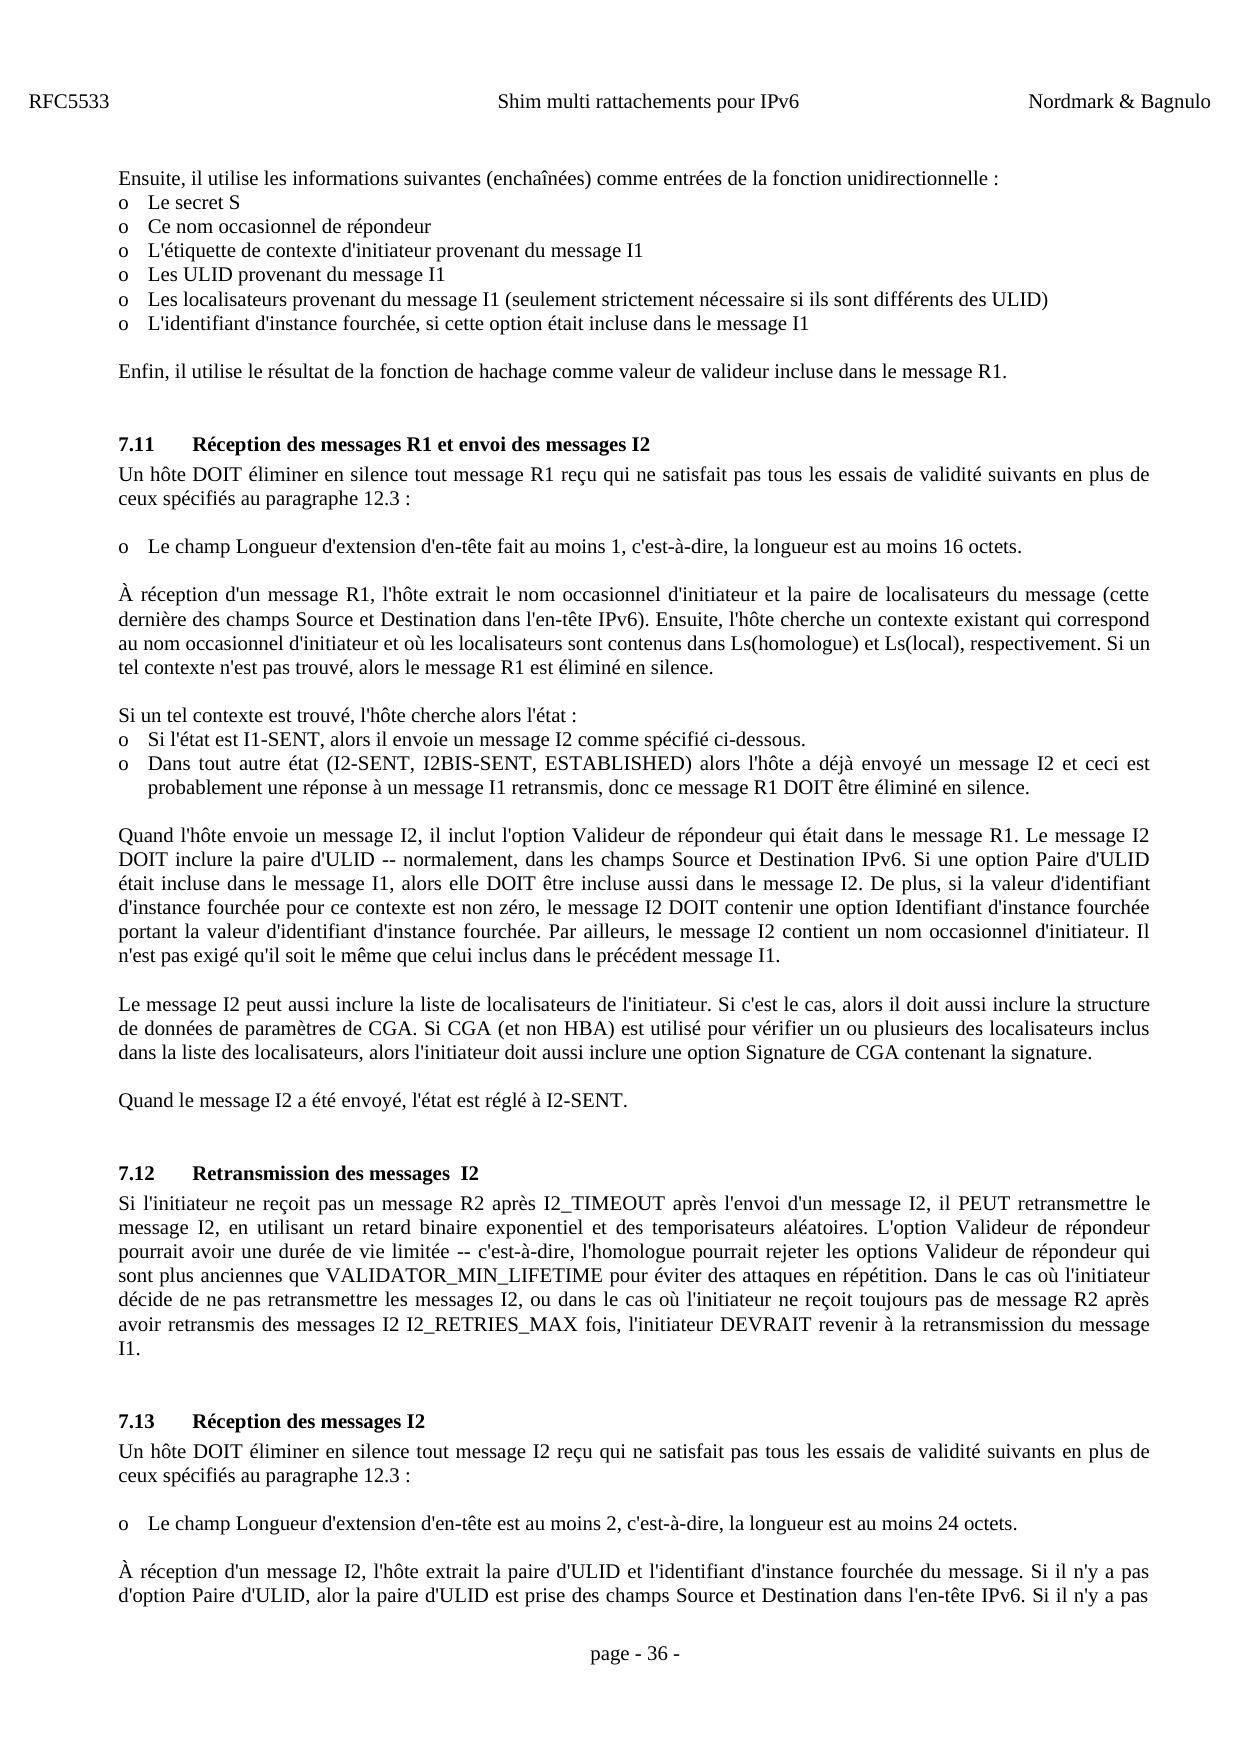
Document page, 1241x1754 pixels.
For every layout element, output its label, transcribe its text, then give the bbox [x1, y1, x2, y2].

subtitle 7.13 Réception des messages I2 [118, 1409, 1152, 1433]
text Un hôte DOIT éliminer en silence tout message I2 reçu qui ne satisfait pas tous les essais de validité suivants en plus de ceux spécifiés au paragraphe 12.3 : [118, 1439, 1152, 1487]
text o Le champ Longueur d'extension d'en-tête fait au moins 1, c'est-à-dire, la longueur est au moins 16 octets. [118, 534, 1152, 558]
text o Le champ Longueur d'extension d'en-tête est au moins 2, c'est-à-dire, la longueur est au moins 24 octets. [118, 1511, 1152, 1535]
text o Ce nom occasionnel de répondeur [118, 214, 1152, 238]
text Quand l'hôte envoie un message I2, il inclut l'option Valideur de répondeur qui était dans le message R1. Le message I2 DOIT inclure la paire d'ULID -- normalement, dans les champs Source et Destination IPv6. Si une option Paire d'ULID était incluse dans le message I1, alors elle DOIT être incluse aussi dans le message I2. De plus, si la valeur d'identifiant d'instance fourchée pour ce contexte est non zéro, le message I2 DOIT contenir une option Identifiant d'instance fourchée portant la valeur d'identifiant d'instance fourchée. Par ailleurs, le message I2 contient un nom occasionnel d'initiateur. Il n'est pas exigé qu'il soit le même que celui inclus dans le précédent message I1. [118, 823, 1152, 967]
text o L'identifiant d'instance fourchée, si cette option était incluse dans le message I1 [118, 311, 1152, 334]
text Un hôte DOIT éliminer en silence tout message R1 reçu qui ne satisfait pas tous les essais de validité suivants en plus de ceux spécifiés au paragraphe 12.3 : [118, 462, 1152, 510]
text o Les ULID provenant du message I1 [118, 262, 1152, 286]
text o L'étiquette de contexte d'initiateur provenant du message I1 [118, 238, 1152, 262]
text Si un tel contexte est trouvé, l'hôte cherche alors l'état : [118, 703, 1152, 727]
text o Le secret S [118, 190, 1152, 214]
text Si l'initiateur ne reçoit pas un message R2 après I2_TIMEOUT après l'envoi d'un message I2, il PEUT retransmettre le message I2, en utilisant un retard binaire exponentiel et des temporisateurs aléatoires. L'option Valideur de répondeur pourrait avoir une durée de vie limitée -- c'est-à-dire, l'homologue pourrait rejeter les options Valideur de répondeur qui sont plus anciennes que VALIDATOR_MIN_LIFETIME pour éviter des attaques en répétition. Dans le cas où l'initiateur décide de ne pas retransmettre les messages I2, ou dans le cas où l'initiateur ne reçoit toujours pas de message R2 après avoir retransmis des messages I2 I2_RETRIES_MAX fois, l'initiateur DEVRAIT revenir à la retransmission du message I1. [118, 1191, 1152, 1359]
text Quand le message I2 a été envoyé, l'état est réglé à I2-SENT. [118, 1088, 1152, 1112]
text o Dans tout autre état (I2-SENT, I2BIS-SENT, ESTABLISHED) alors l'hôte a déjà envoyé un message I2 et ceci est probablement une réponse à un message I1 retransmis, donc ce message R1 DOIT être éliminé en silence. [118, 751, 1152, 799]
subtitle 7.11 Réception des messages R1 et envoi des messages I2 [118, 432, 1152, 456]
text Enfin, il utilise le résultat de la fonction de hachage comme valeur de valideur incluse dans le message R1. [118, 359, 1152, 383]
subtitle 7.12 Retransmission des messages I2 [118, 1161, 1152, 1185]
text o Les localisateurs provenant du message I1 (seulement strictement nécessaire si ils sont différents des ULID) [118, 286, 1152, 311]
text o Si l'état est I1-SENT, alors il envoie un message I2 comme spécifié ci-dessous. [118, 727, 1152, 751]
text À réception d'un message R1, l'hôte extrait le nom occasionnel d'initiateur et la paire de localisateurs du message (cette dernière des champs Source et Destination dans l'en-tête IPv6). Ensuite, l'hôte cherche un contexte existant qui correspond au nom occasionnel d'initiateur et où les localisateurs sont contenus dans Ls(homologue) et Ls(local), respectivement. Si un tel contexte n'est pas trouvé, alors le message R1 est éliminé en silence. [118, 582, 1152, 679]
text Ensuite, il utilise les informations suivantes (enchaînées) comme entrées de la fonction unidirectionnelle : [118, 166, 1152, 190]
text Le message I2 peut aussi inclure la liste de localisateurs de l'initiateur. Si c'est le cas, alors il doit aussi inclure la structure de données de paramètres de CGA. Si CGA (et non HBA) est utilisé pour vérifier un ou plusieurs des localisateurs inclus dans la liste des localisateurs, alors l'initiateur doit aussi inclure une option Signature de CGA contenant la signature. [118, 991, 1152, 1064]
text À réception d'un message I2, l'hôte extrait la paire d'ULID et l'identifiant d'instance fourchée du message. Si il n'y a pas d'option Paire d'ULID, alor la paire d'ULID est prise des champs Source et Destination dans l'en-tête IPv6. Si il n'y a pas [118, 1559, 1152, 1607]
